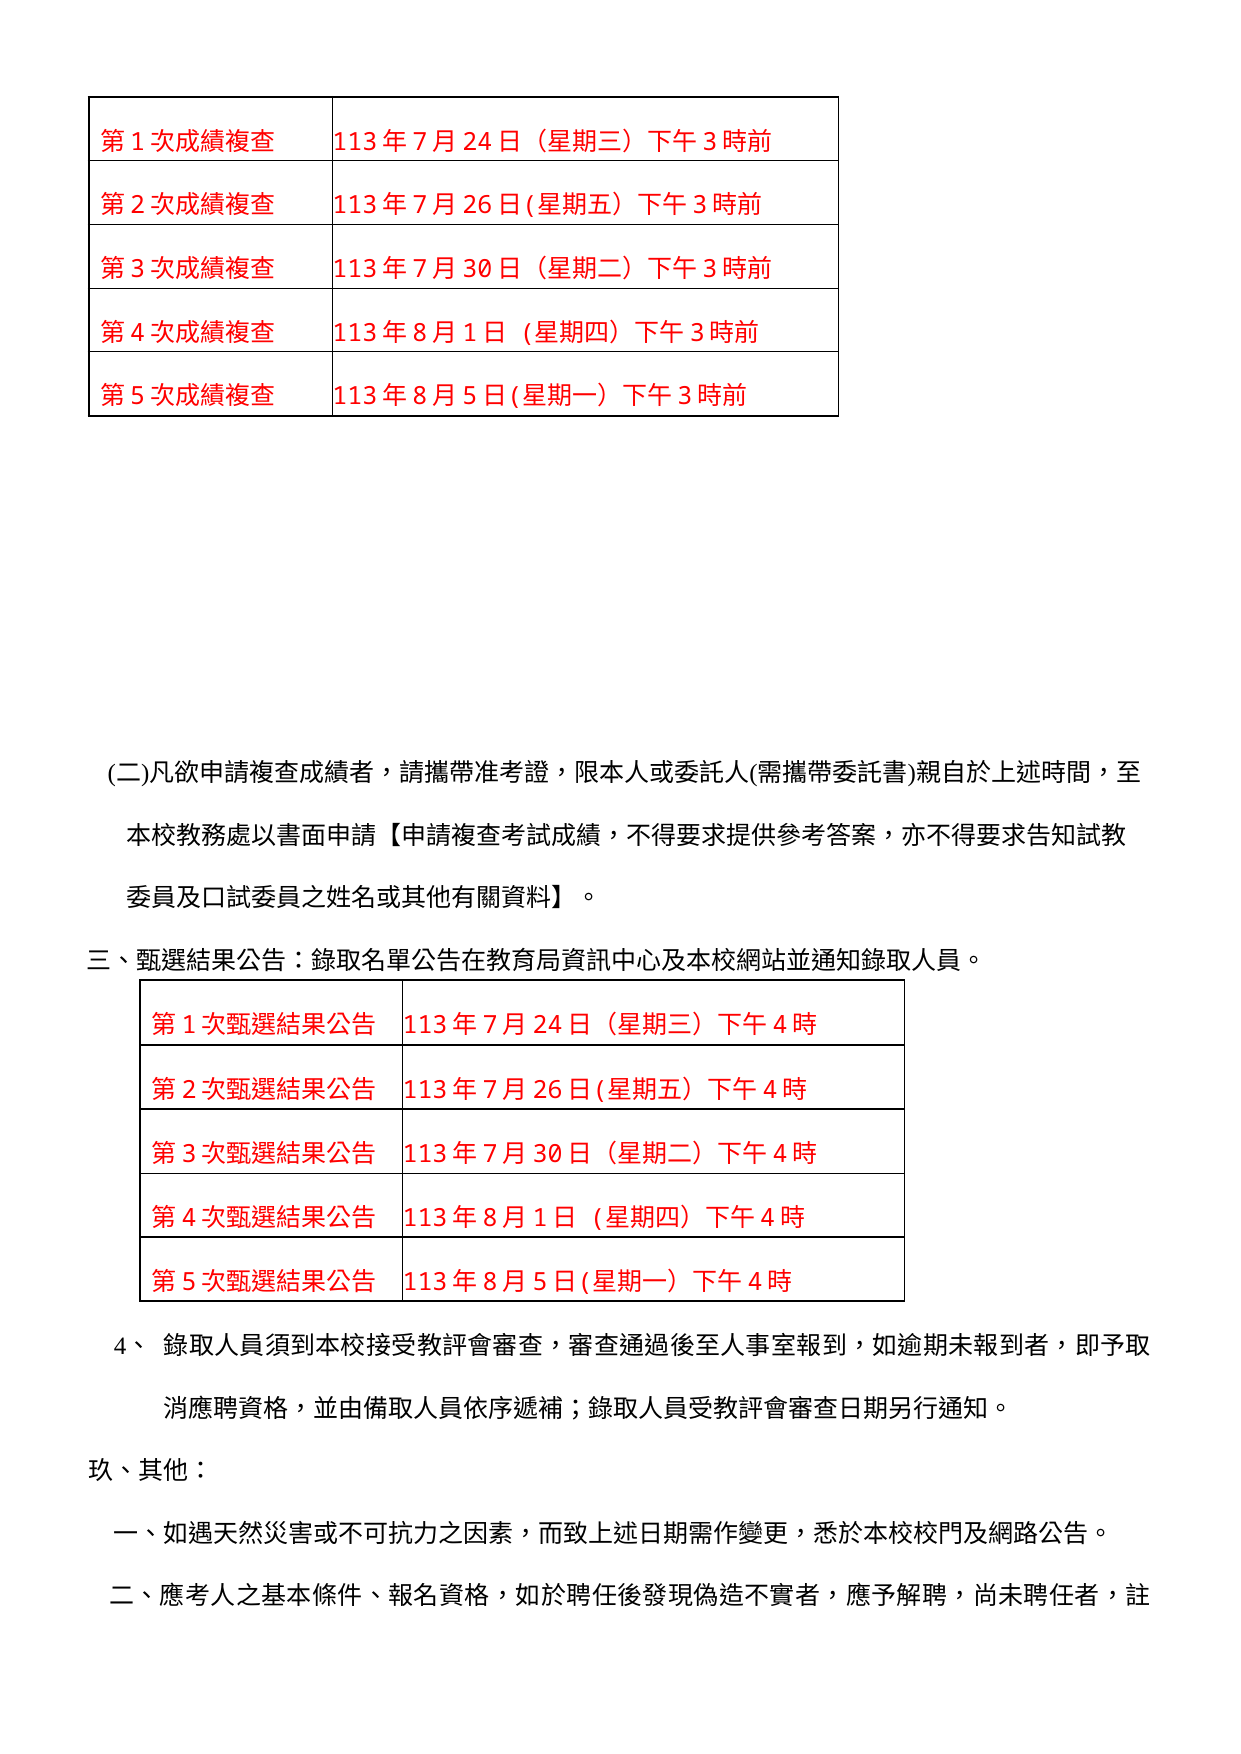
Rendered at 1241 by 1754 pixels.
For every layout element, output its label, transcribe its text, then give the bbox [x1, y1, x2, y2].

table_cell 第4次成績複查 [90, 289, 332, 351]
text 本校教務處以書面申請【申請複查考試成績，不得要求提供參考答案，亦不得要求告知試教 [89, 792, 1152, 854]
text 委員及口試委員之姓名或其他有關資料】。 [89, 854, 1152, 917]
table_cell 113年7月30日（星期二）下午4時 [403, 1110, 904, 1173]
table_header 113年7月24日（星期三）下午3時前 [333, 98, 838, 160]
text (二)凡欲申請複查成績者，請攜帶准考證，限本人或委託人(需攜帶委託書)親自於上述時間，至 [89, 729, 1152, 792]
list 錄取人員須到本校接受教評會審查，審查通過後至人事室報到，如逾期未報到者，即予取消應聘資格，並由備取人員依序遞補；錄取人員受教評會審查日期另行通知。 [114, 1302, 1152, 1427]
table_cell 第3次甄選結果公告 [141, 1110, 402, 1173]
table_cell 第3次成績複查 [90, 225, 332, 287]
table_cell 113年8月5日(星期一）下午3時前 [333, 352, 838, 414]
table_header 113年7月24日（星期三）下午4時 [403, 981, 904, 1044]
table_cell 113年8月1日 (星期四）下午3時前 [333, 289, 838, 351]
table_cell 113年7月30日（星期二）下午3時前 [333, 225, 838, 287]
table_cell 第4次甄選結果公告 [141, 1174, 402, 1236]
table_cell 113年7月26日(星期五）下午3時前 [333, 161, 838, 224]
table_cell 第5次成績複查 [90, 352, 332, 414]
table_cell 113年8月5日(星期一）下午4時 [403, 1238, 904, 1300]
table_cell 113年7月26日(星期五）下午4時 [403, 1046, 904, 1108]
table_header 第1次成績複查 [90, 98, 332, 160]
text 一、如遇天然災害或不可抗力之因素，而致上述日期需作變更，悉於本校校門及網路公告。 [89, 1489, 1152, 1552]
text 三、甄選結果公告：錄取名單公告在教育局資訊中心及本校網站並通知錄取人員。 [74, 917, 1152, 979]
table_header 第1次甄選結果公告 [141, 981, 402, 1044]
list 玖、其他： [89, 1427, 1152, 1489]
table_cell 第2次成績複查 [90, 161, 332, 224]
table_cell 第2次甄選結果公告 [141, 1046, 402, 1108]
table_cell 113年8月1日 (星期四）下午4時 [403, 1174, 904, 1236]
text 二、應考人之基本條件、報名資格，如於聘任後發現偽造不實者，應予解聘，尚未聘任者，註 [109, 1552, 1152, 1614]
table_cell 第5次甄選結果公告 [141, 1238, 402, 1300]
